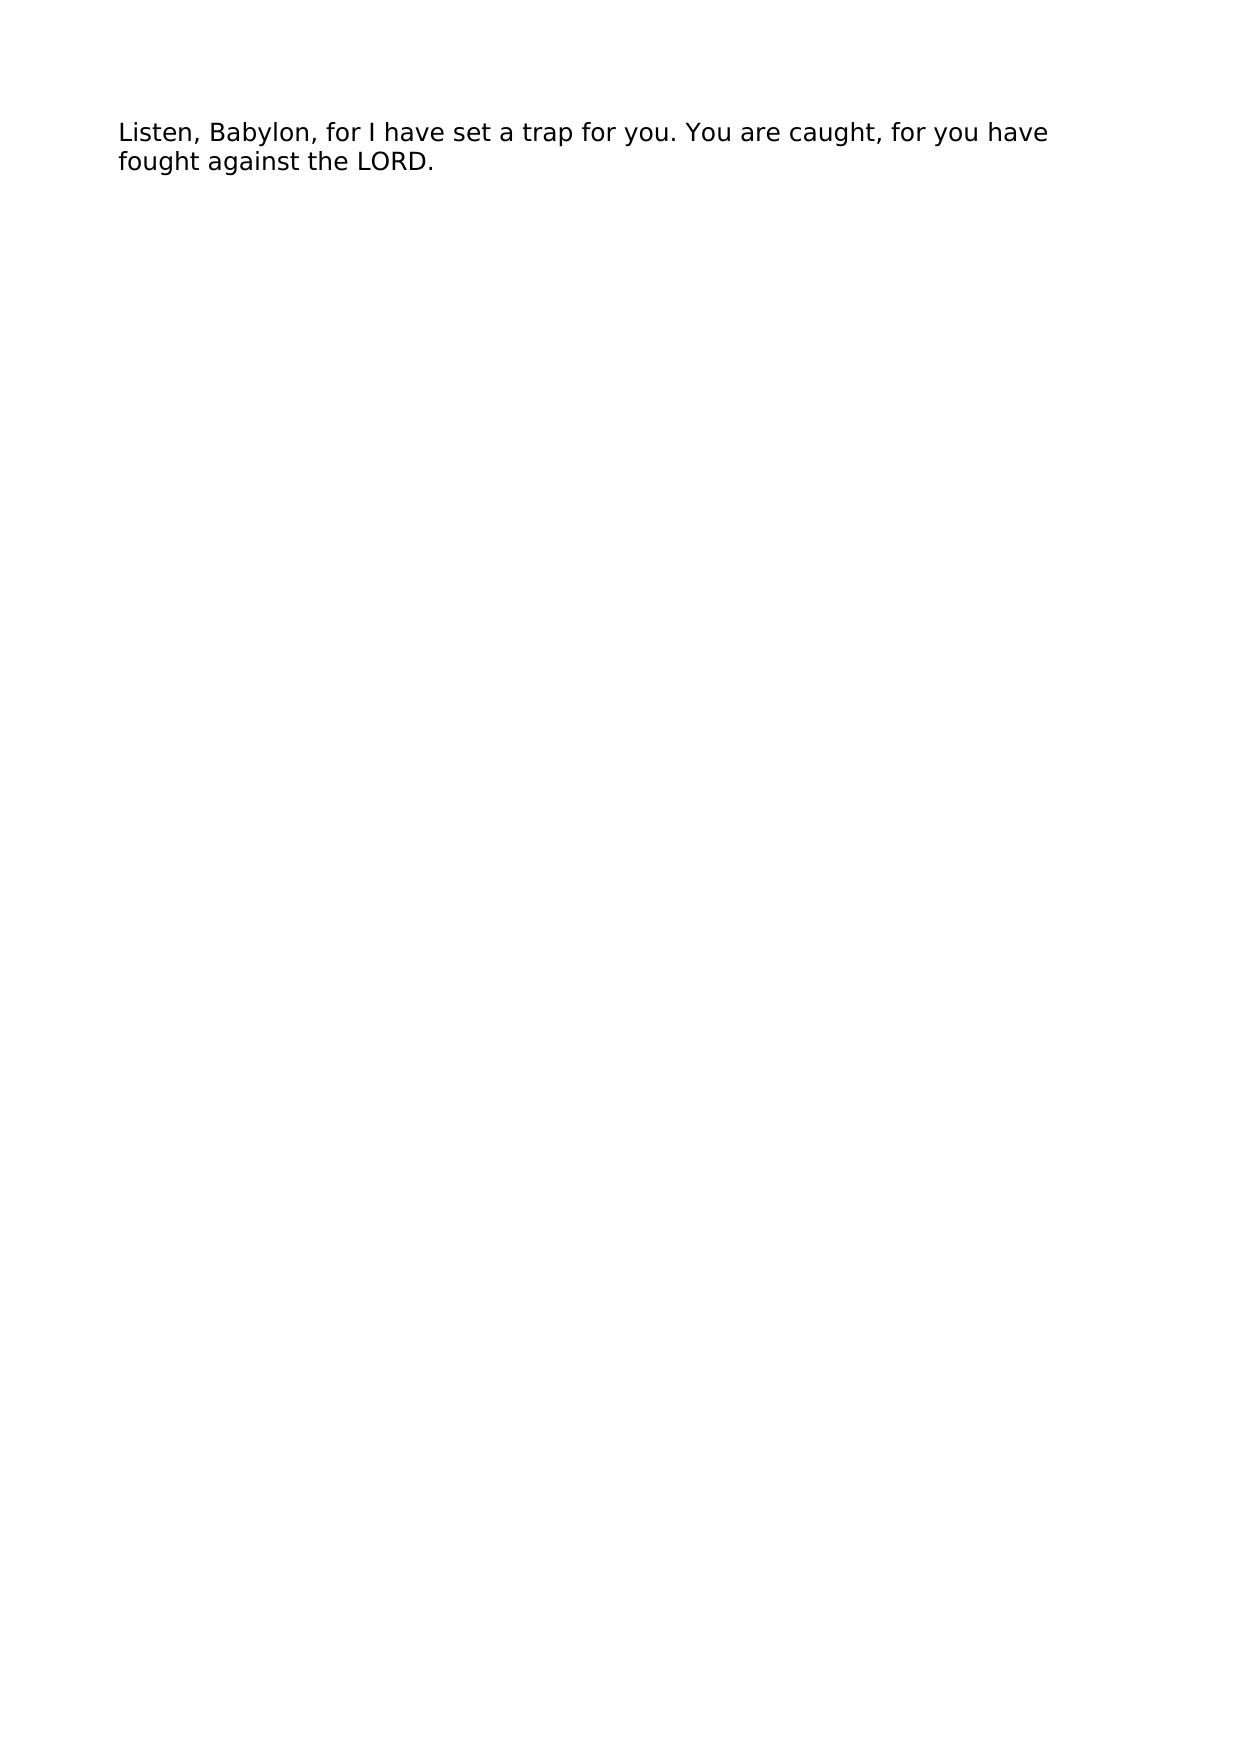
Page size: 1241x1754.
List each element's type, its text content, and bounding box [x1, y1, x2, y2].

text Listen, Babylon, for I have set a trap for you. You are caught, for you have fought against the LORD. [118, 118, 1122, 176]
